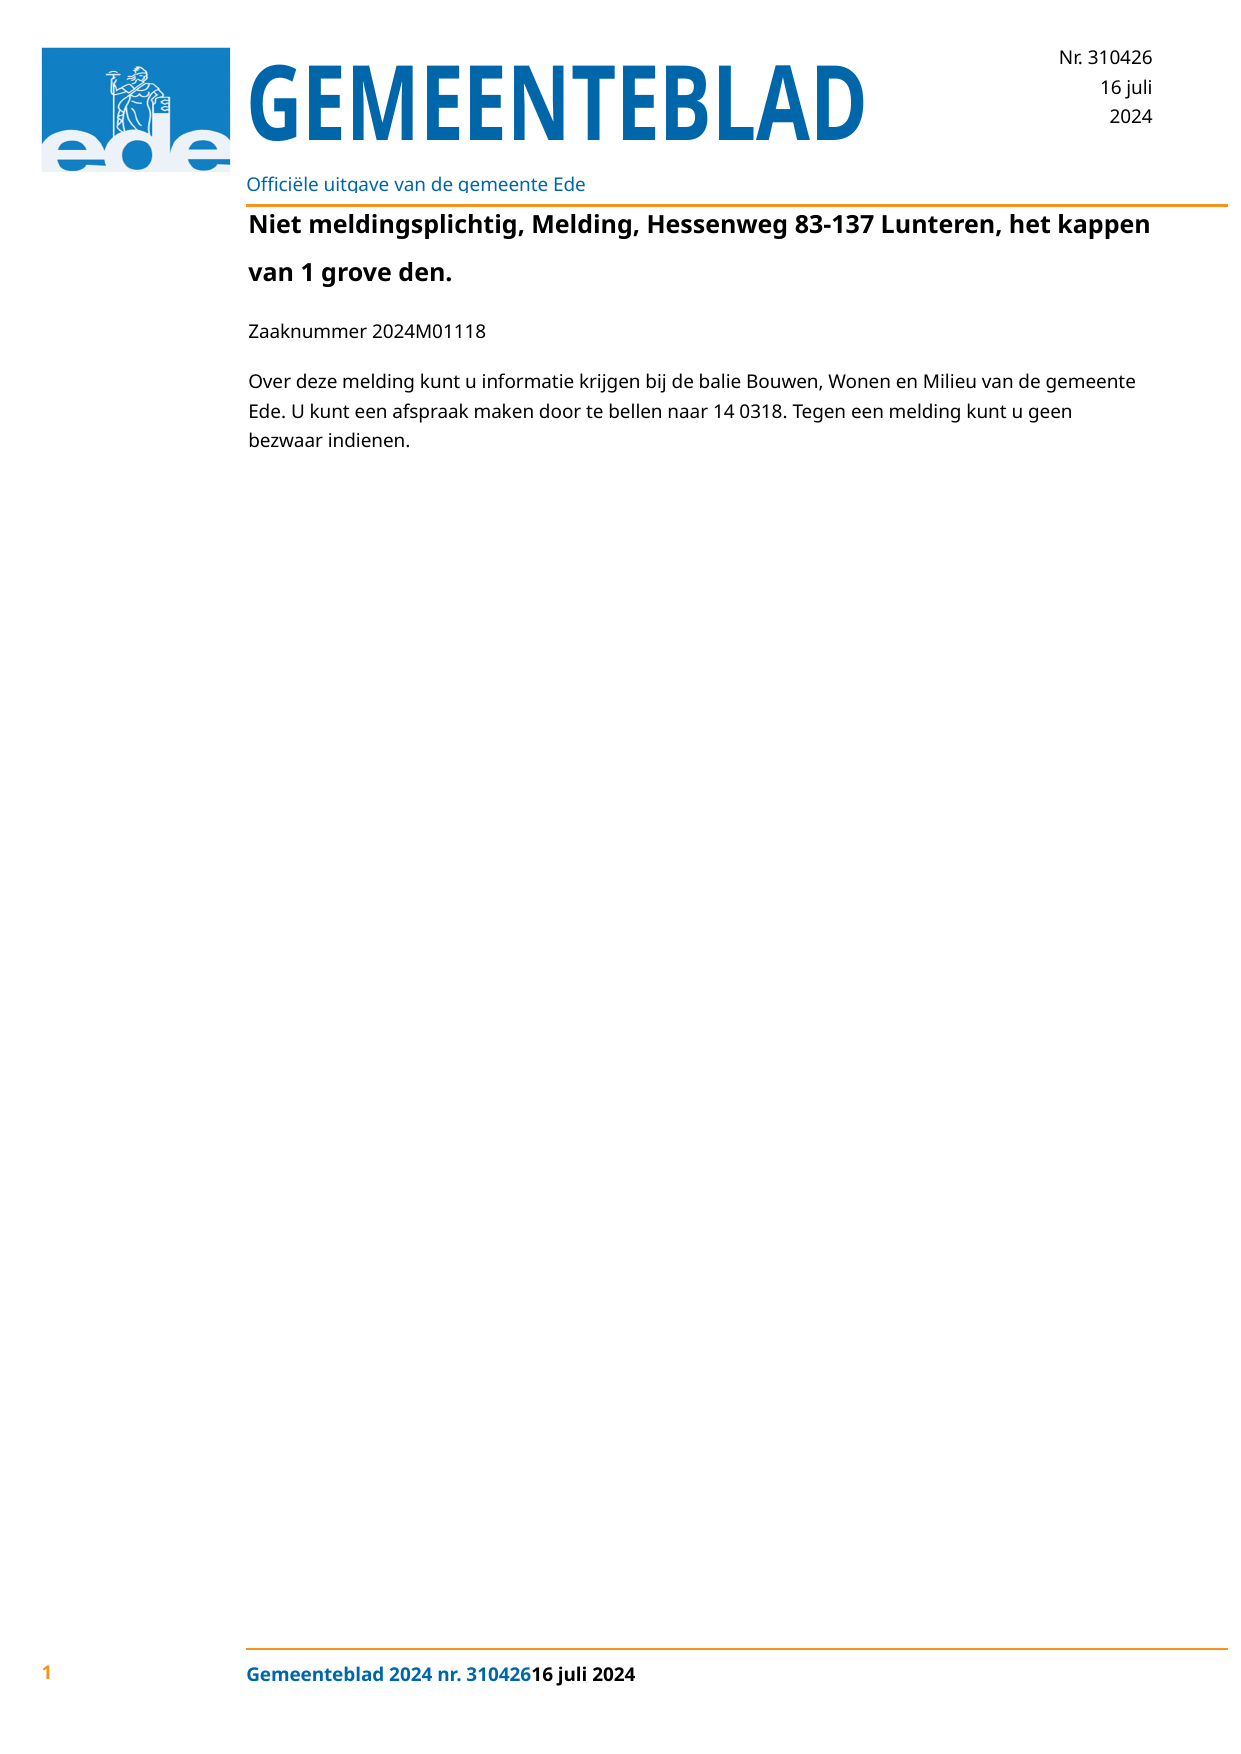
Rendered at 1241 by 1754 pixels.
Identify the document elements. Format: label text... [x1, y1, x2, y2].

text Niet meldingsplichtig, Melding, Hessenweg 83-137 Lunteren, het kappen van 1 grove den. [248, 207, 1152, 288]
text Over deze melding kunt u informatie krijgen bij de balie Bouwen, Wonen en Milieu van de gemeente Ede. U kunt een afspraak maken door te bellen naar 14 0318. Tegen een melding kunt u geen bezwaar indienen. [248, 368, 1152, 453]
picture [41, 47, 231, 172]
text Zaaknummer 2024M01118 [248, 318, 1152, 344]
